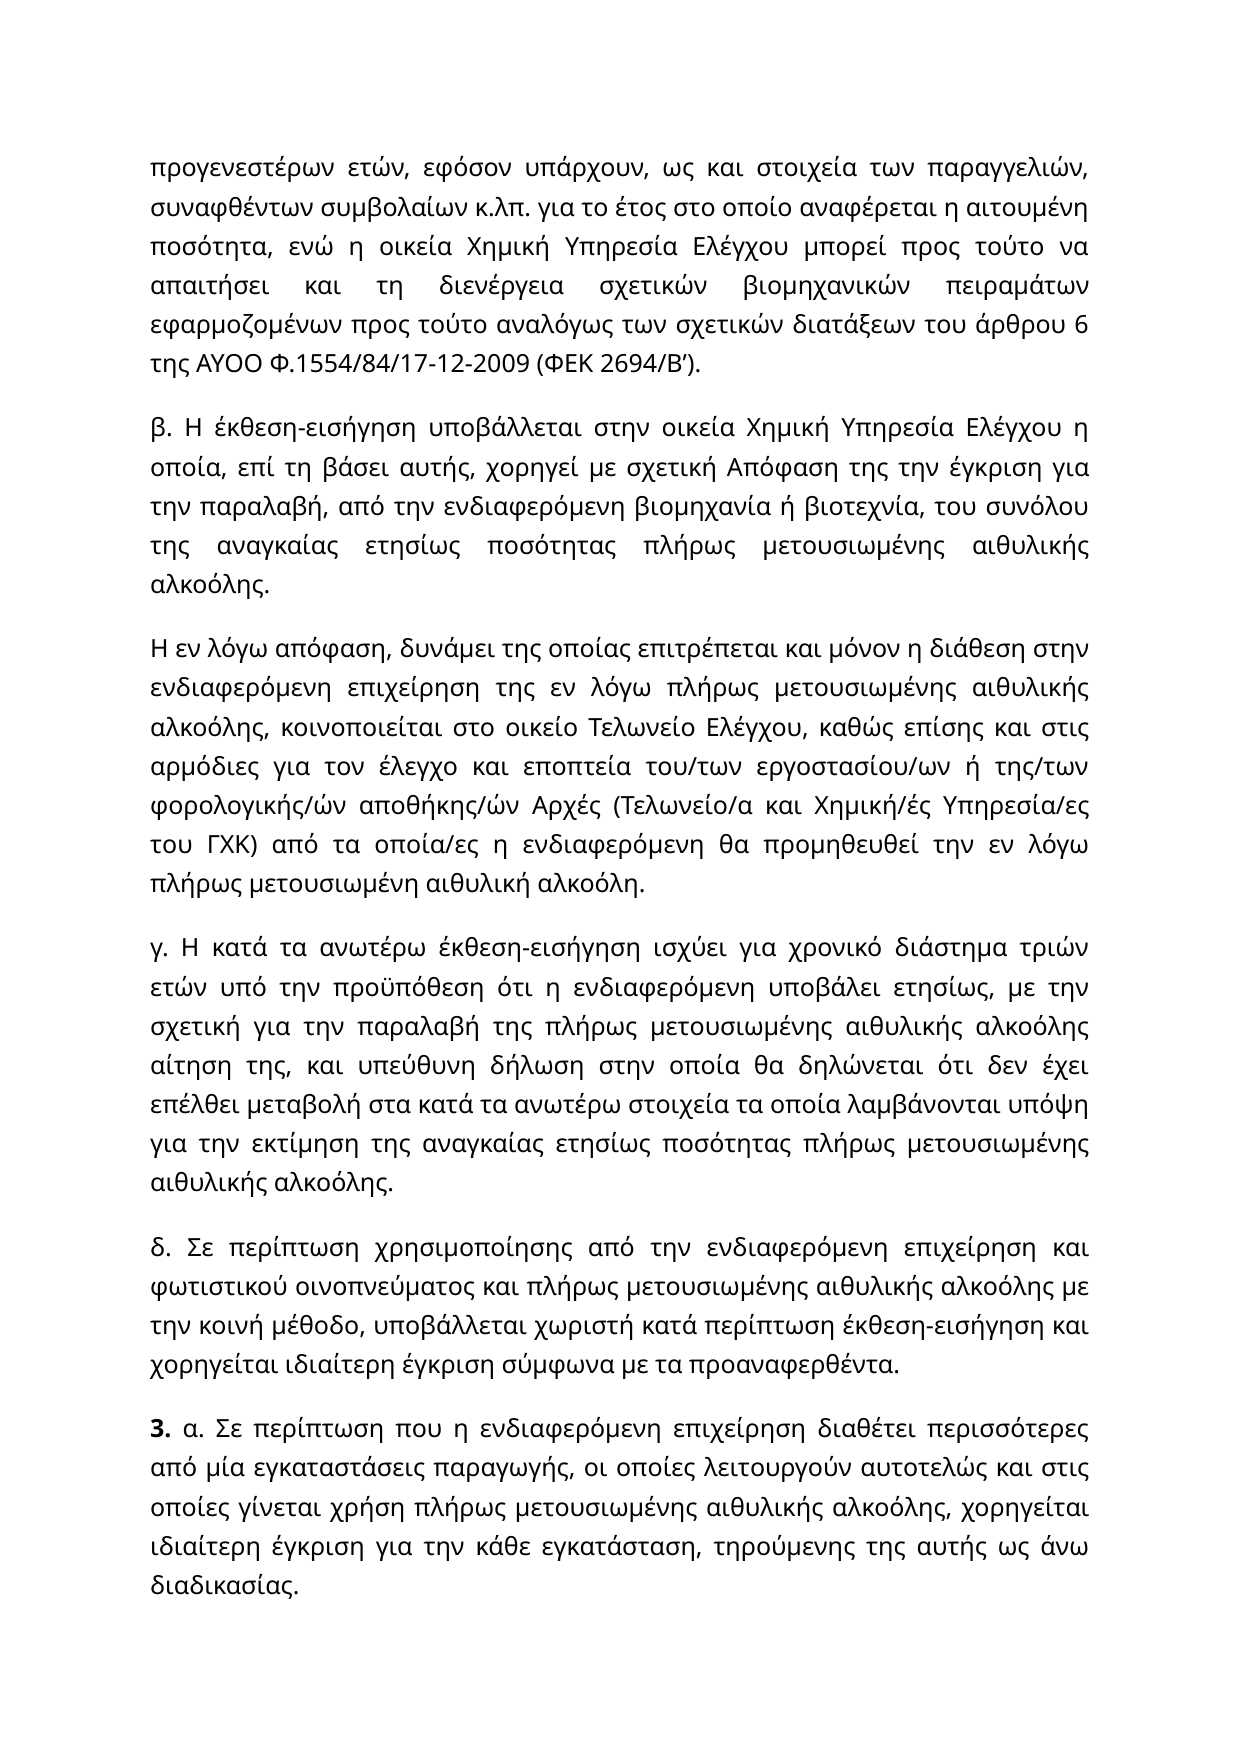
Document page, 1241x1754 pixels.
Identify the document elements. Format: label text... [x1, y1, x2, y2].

text β. Η έκθεση-εισήγηση υποβάλλεται στην οικεία Χημική Υπηρεσία Ελέγχου η οποία, επί τη βάσει αυτής, χορηγεί με σχετική Απόφαση της την έγκριση για την παραλαβή, από την ενδιαφερόμενη βιομηχανία ή βιοτεχνία, του συνόλου της αναγκαίας ετησίως ποσότητας πλήρως μετουσιωμένης αιθυλικής αλκοόλης. [150, 410, 1090, 601]
text 3. α. Σε περίπτωση που η ενδιαφερόμενη επιχείρηση διαθέτει περισσότερες από μία εγκαταστάσεις παραγωγής, οι οποίες λειτουργούν αυτοτελώς και στις οποίες γίνεται χρήση πλήρως μετουσιωμένης αιθυλικής αλκοόλης, χορηγείται ιδιαίτερη έγκριση για την κάθε εγκατάσταση, τηρούμενης της αυτής ως άνω διαδικασίας. [150, 1411, 1090, 1602]
text δ. Σε περίπτωση χρησιμοποίησης από την ενδιαφερόμενη επιχείρηση και φωτιστικού οινοπνεύματος και πλήρως μετουσιωμένης αιθυλικής αλκοόλης με την κοινή μέθοδο, υποβάλλεται χωριστή κατά περίπτωση έκθεση-εισήγηση και χορηγείται ιδιαίτερη έγκριση σύμφωνα με τα προαναφερθέντα. [150, 1229, 1090, 1381]
text Η εν λόγω απόφαση, δυνάμει της οποίας επιτρέπεται και μόνον η διάθεση στην ενδιαφερόμενη επιχείρηση της εν λόγω πλήρως μετουσιωμένης αιθυλικής αλκοόλης, κοινοποιείται στο οικείο Τελωνείο Ελέγχου, καθώς επίσης και στις αρμόδιες για τον έλεγχο και εποπτεία του/των εργοστασίου/ων ή της/των φορολογικής/ών αποθήκης/ών Αρχές (Τελωνείο/α και Χημική/ές Υπηρεσία/ες του ΓΧΚ) από τα οποία/ες η ενδιαφερόμενη θα προμηθευθεί την εν λόγω πλήρως μετουσιωμένη αιθυλική αλκοόλη. [150, 631, 1090, 900]
text γ. Η κατά τα ανωτέρω έκθεση-εισήγηση ισχύει για χρονικό διάστημα τριών ετών υπό την προϋπόθεση ότι η ενδιαφερόμενη υποβάλει ετησίως, με την σχετική για την παραλαβή της πλήρως μετουσιωμένης αιθυλικής αλκοόλης αίτηση της, και υπεύθυνη δήλωση στην οποία θα δηλώνεται ότι δεν έχει επέλθει μεταβολή στα κατά τα ανωτέρω στοιχεία τα οποία λαμβάνονται υπόψη για την εκτίμηση της αναγκαίας ετησίως ποσότητας πλήρως μετουσιωμένης αιθυλικής αλκοόλης. [150, 930, 1090, 1199]
text προγενεστέρων ετών, εφόσον υπάρχουν, ως και στοιχεία των παραγγελιών, συναφθέντων συμβολαίων κ.λπ. για το έτος στο οποίο αναφέρεται η αιτουμένη ποσότητα, ενώ η οικεία Χημική Υπηρεσία Ελέγχου μπορεί προς τούτο να απαιτήσει και τη διενέργεια σχετικών βιομηχανικών πειραμάτων εφαρμοζομένων προς τούτο αναλόγως των σχετικών διατάξεων του άρθρου 6 της ΑΥΟΟ Φ.1554/84/17-12-2009 (ΦΕΚ 2694/Β’). [150, 150, 1090, 380]
